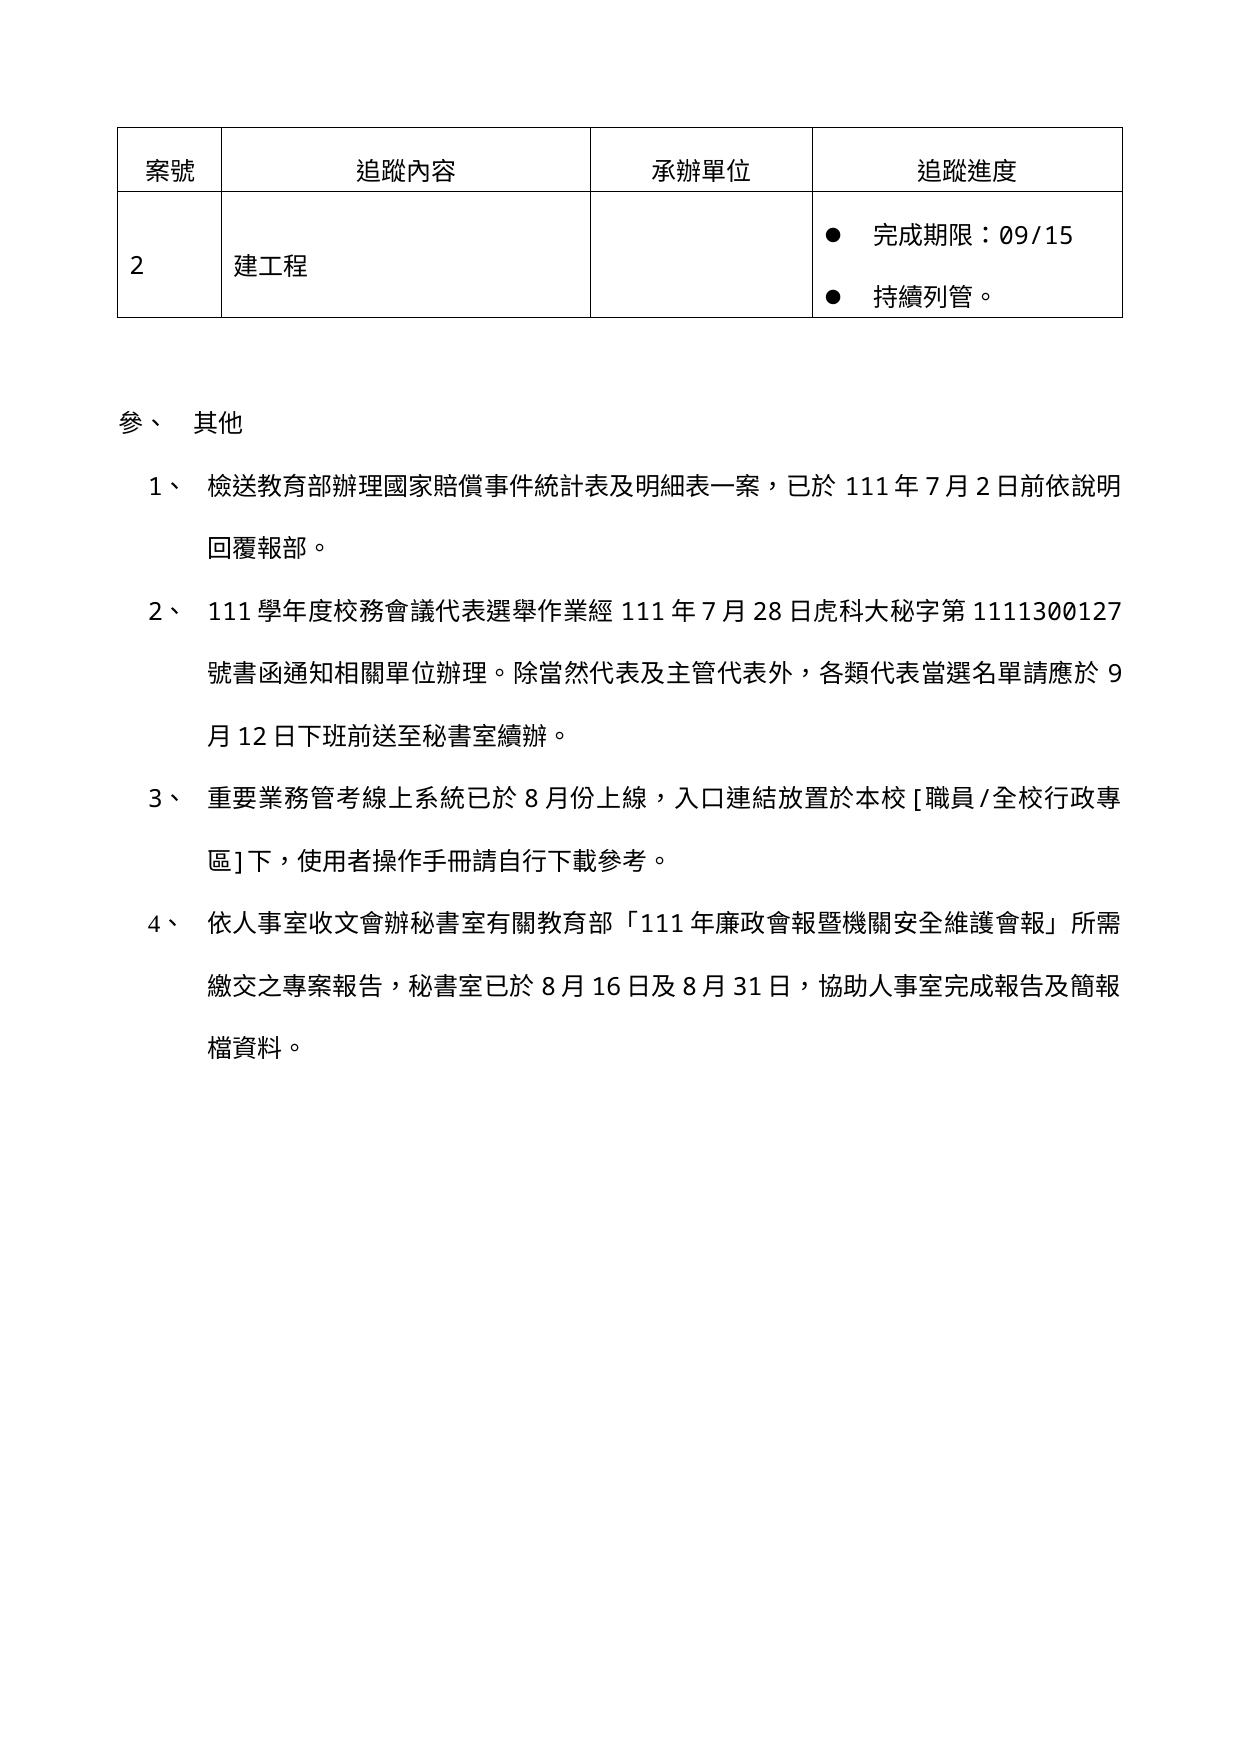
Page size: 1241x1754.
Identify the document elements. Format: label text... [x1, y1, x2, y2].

list 依人事室收文會辦秘書室有關教育部「111年廉政會報暨機關安全維護會報」所需繳交之專案報告，秘書室已於8月16日及8月31日，協助人事室完成報告及簡報檔資料。 [148, 880, 1122, 1068]
list 檢送教育部辦理國家賠償事件統計表及明細表一案，已於111年7月2日前依說明回覆報部。 [148, 443, 1122, 568]
list 重要業務管考線上系統已於8月份上線，入口連結放置於本校[職員/全校行政專區]下，使用者操作手冊請自行下載參考。 [148, 755, 1122, 880]
table_cell 2 [118, 192, 221, 317]
table_header 追蹤內容 [222, 128, 590, 191]
table_cell 追蹤日期：08/11 完成期限：09/15 持續列管。 [813, 192, 1122, 317]
table_header 追蹤進度 [813, 128, 1122, 191]
table_header 承辦單位 [591, 128, 812, 191]
table_cell [591, 192, 812, 317]
list 其他 [118, 380, 1122, 443]
table_header 案號 [118, 128, 221, 191]
list 111學年度校務會議代表選舉作業經111年7月28日虎科大秘字第1111300127號書函通知相關單位辦理。除當然代表及主管代表外，各類代表當選名單請應於9月12日下班前送至秘書室續辦。 [148, 568, 1122, 755]
table_cell 建工程 [222, 192, 590, 317]
